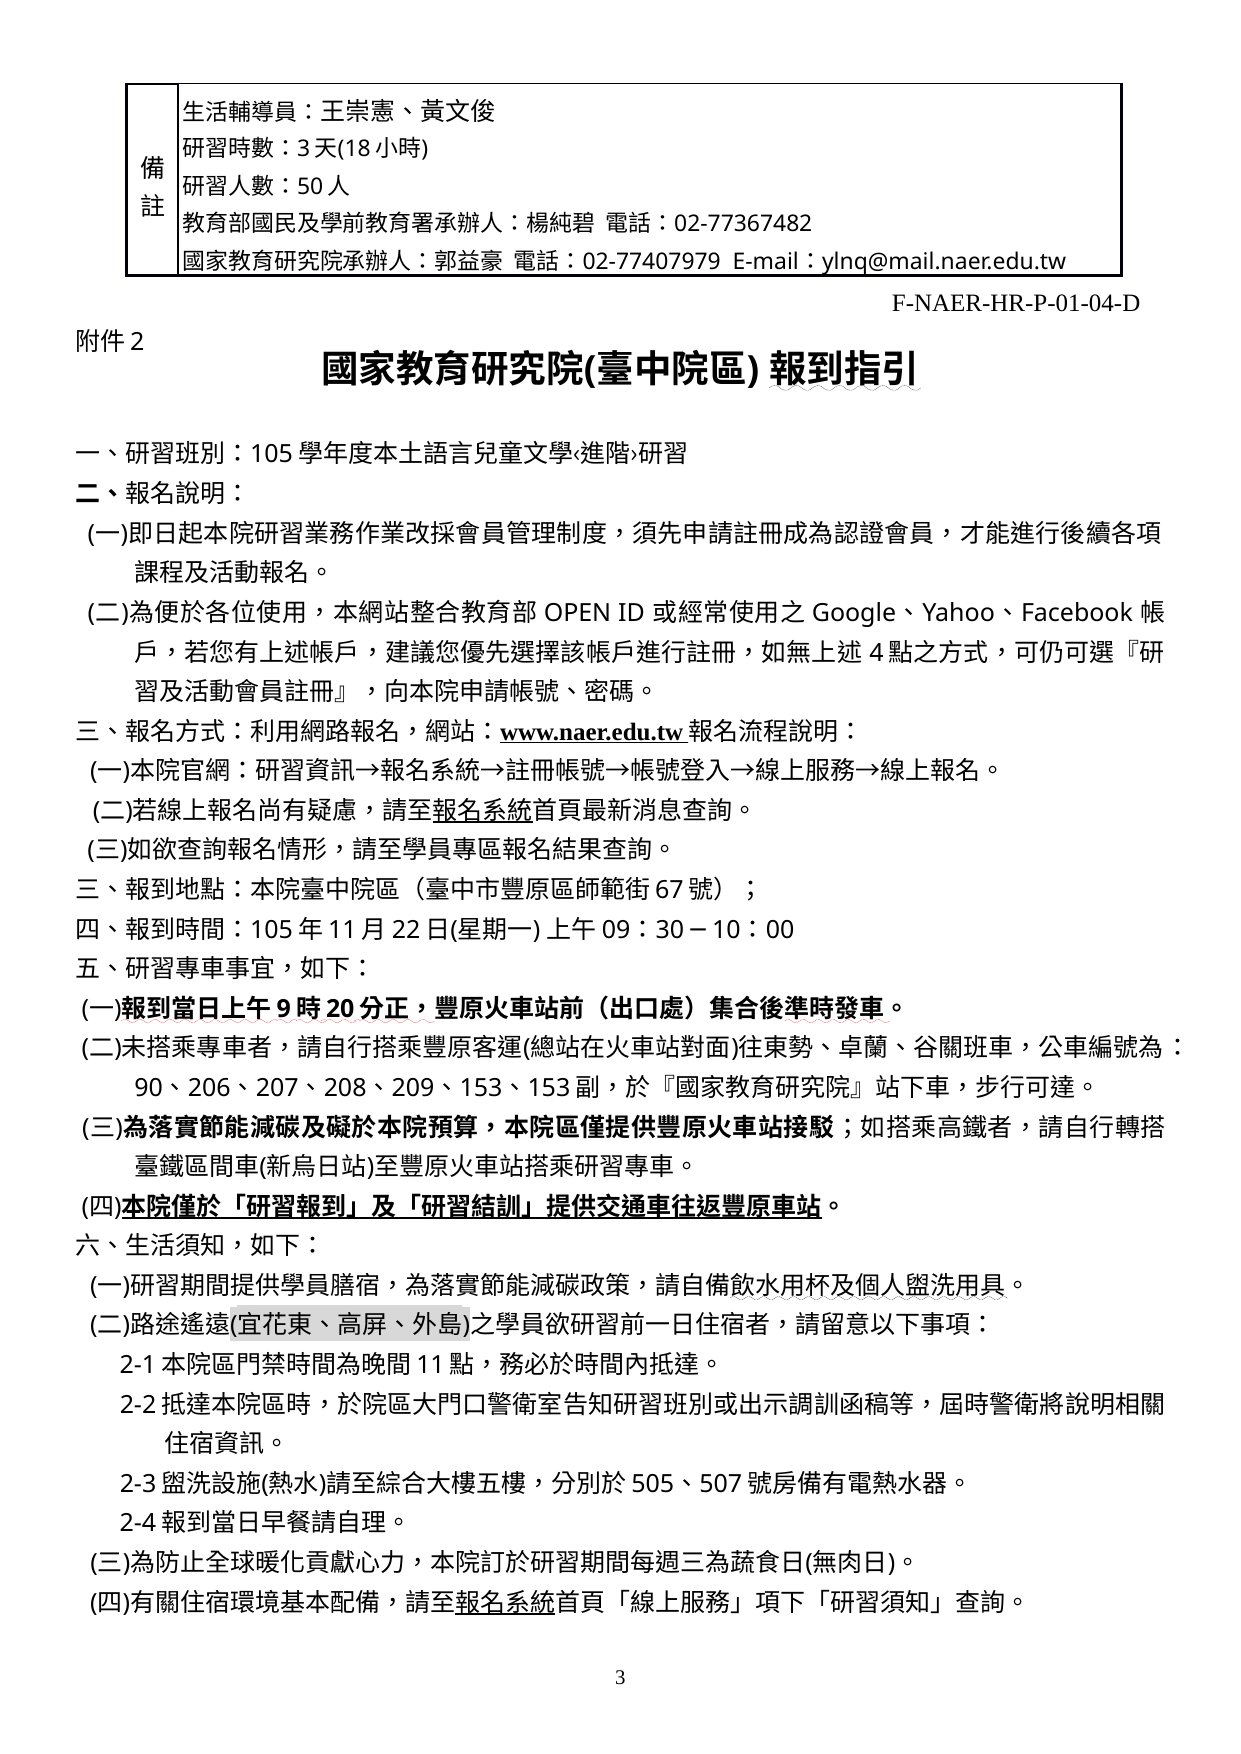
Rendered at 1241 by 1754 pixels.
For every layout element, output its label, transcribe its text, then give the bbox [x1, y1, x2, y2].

text (二)未搭乘專車者，請自行搭乘豐原客運(總站在火車站對面)往東勢、卓蘭、谷關班車，公車編號為：90、206、207、208、209、153、153副，於『國家教育研究院』站下車，步行可達。 [75, 1025, 1165, 1104]
text (二)若線上報名尚有疑慮，請至報名系統首頁最新消息查詢。 [93, 788, 1169, 827]
text 國家教育研究院(臺中院區) 報到指引 [792, 352, 1165, 390]
text (二)路途遙遠(宜花東、高屏、外島)之學員欲研習前一日住宿者，請留意以下事項： [90, 1302, 1165, 1342]
text 三、報名方式：利用網路報名，網站：www.naer.edu.tw報名流程說明： [75, 708, 1171, 748]
text (一)報到當日上午9時20分正，豐原火車站前（出口處）集合後準時發車。 [75, 986, 1165, 1025]
table_cell 生活輔導員：王崇憲、黃文俊 研習時數：3天(18小時) 研習人數：50人 教育部國民及學前教育署承辦人：楊純碧 電話：02-77367482 國家教育研究院承辦人：郭益豪 電話：02-77407979 E-mail：ylnq@mail.naer.edu.tw 國家教育研究院協辦人： 研習地點：國家教育研究院臺中院區 [179, 84, 1120, 274]
text 2-4報到當日早餐請自理。 [75, 1500, 1165, 1540]
text 2-2抵達本院區時，於院區大門口警衛室告知研習班別或出示調訓函稿等，屆時警衛將說明相關住宿資訊。 [119, 1381, 1165, 1461]
text (二)為便於各位使用，本網站整合教育部 OPEN ID 或經常使用之 Google、Yahoo、Facebook 帳戶，若您有上述帳戶，建議您優先選擇該帳戶進行註冊，如無上述4點之方式，可仍可選『研習及活動會員註冊』，向本院申請帳號、密碼。 [87, 590, 1165, 708]
text 國家教育研究院(臺中院區) 報到指引 [778, 352, 793, 390]
table_cell 備註 [128, 85, 177, 274]
text F-NAER-HR-P-01-04-D [75, 277, 1140, 315]
text 六、生活須知，如下： [75, 1223, 1165, 1263]
text (一)本院官網：研習資訊→報名系統→註冊帳號→帳號登入→線上服務→線上報名。 [90, 748, 1169, 788]
text (四)本院僅於「研習報到」及「研習結訓」提供交通車往返豐原車站。 [75, 1183, 1165, 1223]
text 二、報名說明： [75, 471, 1165, 511]
text 三、報到地點：本院臺中院區（臺中市豐原區師範街67號）； [75, 867, 1165, 906]
text (四)有關住宿環境基本配備，請至報名系統首頁「線上服務」項下「研習須知」查詢。 [90, 1579, 1165, 1619]
text 五、研習專車事宜，如下： [75, 946, 1165, 986]
text (一)即日起本院研習業務作業改採會員管理制度，須先申請註冊成為認證會員，才能進行後續各項課程及活動報名。 [87, 511, 1165, 590]
text 國家教育研究院(臺中院區) 報到指引 [75, 352, 781, 390]
text (三)為落實節能減碳及礙於本院預算，本院區僅提供豐原火車站接駁；如搭乘高鐵者，請自行轉搭臺鐵區間車(新烏日站)至豐原火車站搭乘研習專車。 [75, 1104, 1165, 1183]
text (三)為防止全球暖化貢獻心力，本院訂於研習期間每週三為蔬食日(無肉日)。 [90, 1540, 1165, 1579]
text 附件2 [75, 315, 1165, 352]
text 四、報到時間：105年11月22日(星期一) 上午09：30 ─ 10：00 [75, 906, 1165, 946]
text 國家教育研究院(臺中院區) 報到指引 [328, 356, 351, 380]
text (一)研習期間提供學員膳宿，為落實節能減碳政策，請自備飲水用杯及個人盥洗用具。 [90, 1263, 1165, 1302]
text 一、研習班別：105學年度本土語言兒童文學‹進階›研習 [75, 427, 1165, 471]
text 2-3盥洗設施(熱水)請至綜合大樓五樓，分別於505、507號房備有電熱水器。 [119, 1461, 1165, 1500]
text 2-1本院區門禁時間為晚間11點，務必於時間內抵達。 [75, 1342, 1165, 1381]
text (三)如欲查詢報名情形，請至學員專區報名結果查詢。 [81, 827, 1169, 867]
